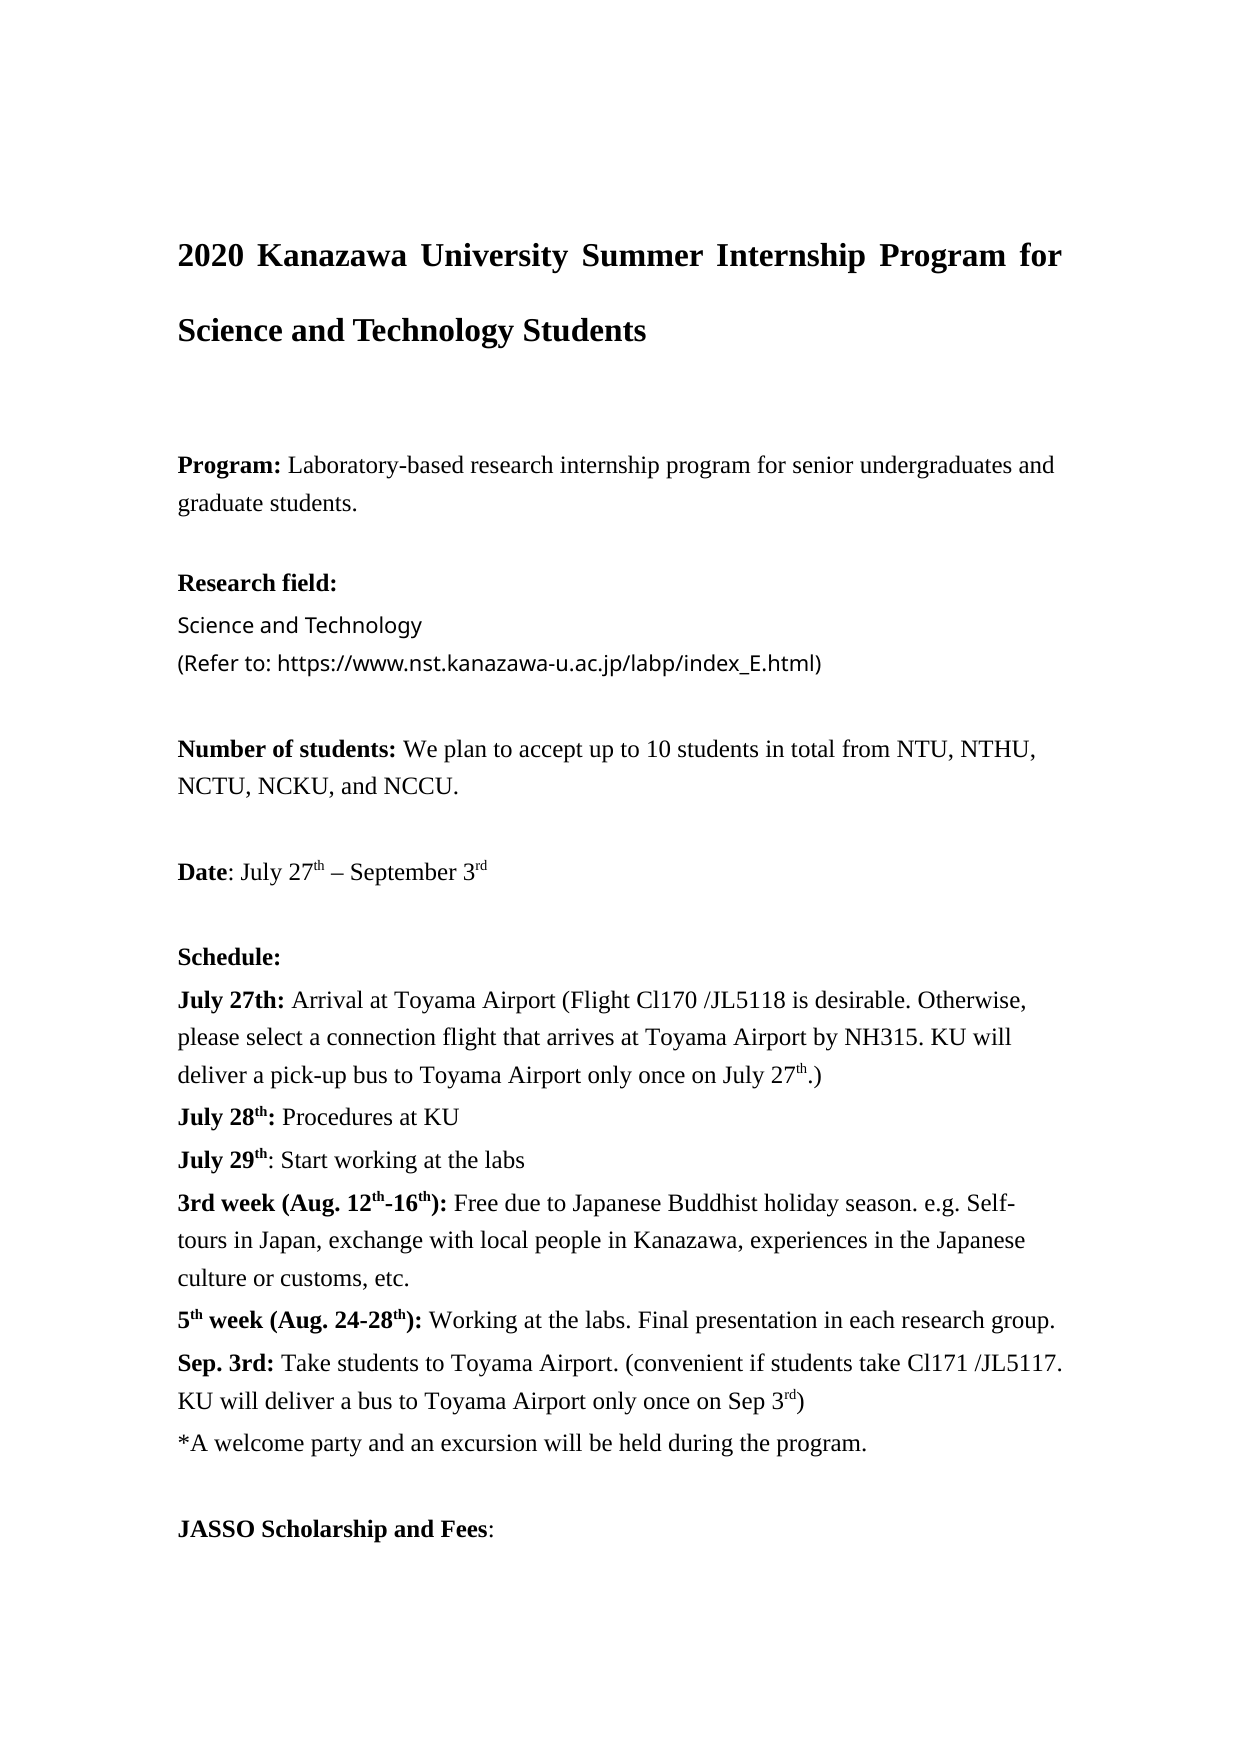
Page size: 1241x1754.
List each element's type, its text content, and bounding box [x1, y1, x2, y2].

text 2020 Kanazawa University Summer Internship Program for Science and Technology Students [177, 217, 1063, 367]
text July 28th: Procedures at KU [177, 1098, 1063, 1136]
text *A welcome party and an excursion will be held during the program. [177, 1424, 1063, 1462]
text Date: July 27th – September 3rd [177, 852, 1063, 890]
text Schedule: [177, 938, 1063, 975]
text Science and Technology [177, 606, 1063, 644]
text JASSO Scholarship and Fees: [177, 1509, 1063, 1547]
text Sep. 3rd: Take students to Toyama Airport. (convenient if students take Cl171 /JL5117. KU will deliver a bus to Toyama Airport only once on Sep 3rd) [177, 1344, 1063, 1419]
text July 27th: Arrival at Toyama Airport (Flight Cl170 /JL5118 is desirable. Otherwise, please select a connection flight that arrives at Toyama Airport by NH315. KU will deliver a pick-up bus to Toyama Airport only once on July 27th.) [177, 980, 1063, 1093]
text 5th week (Aug. 24-28th): Working at the labs. Final presentation in each research group. [177, 1301, 1063, 1339]
text Research field: [177, 564, 1063, 601]
text July 29th: Start working at the labs [177, 1141, 1063, 1178]
text 3rd week (Aug. 12th-16th): Free due to Japanese Buddhist holiday season. e.g. Self-tours in Japan, exchange with local people in Kanazawa, experiences in the Japanese culture or customs, etc. [177, 1183, 1063, 1296]
text Program: Laboratory-based research internship program for senior undergraduates and graduate students. [177, 446, 1063, 558]
text Number of students: We plan to accept up to 10 students in total from NTU, NTHU, NCTU, NCKU, and NCCU. [177, 729, 1063, 804]
text (Refer to: https://www.nst.kanazawa-u.ac.jp/labp/index_E.html) [177, 644, 1063, 681]
